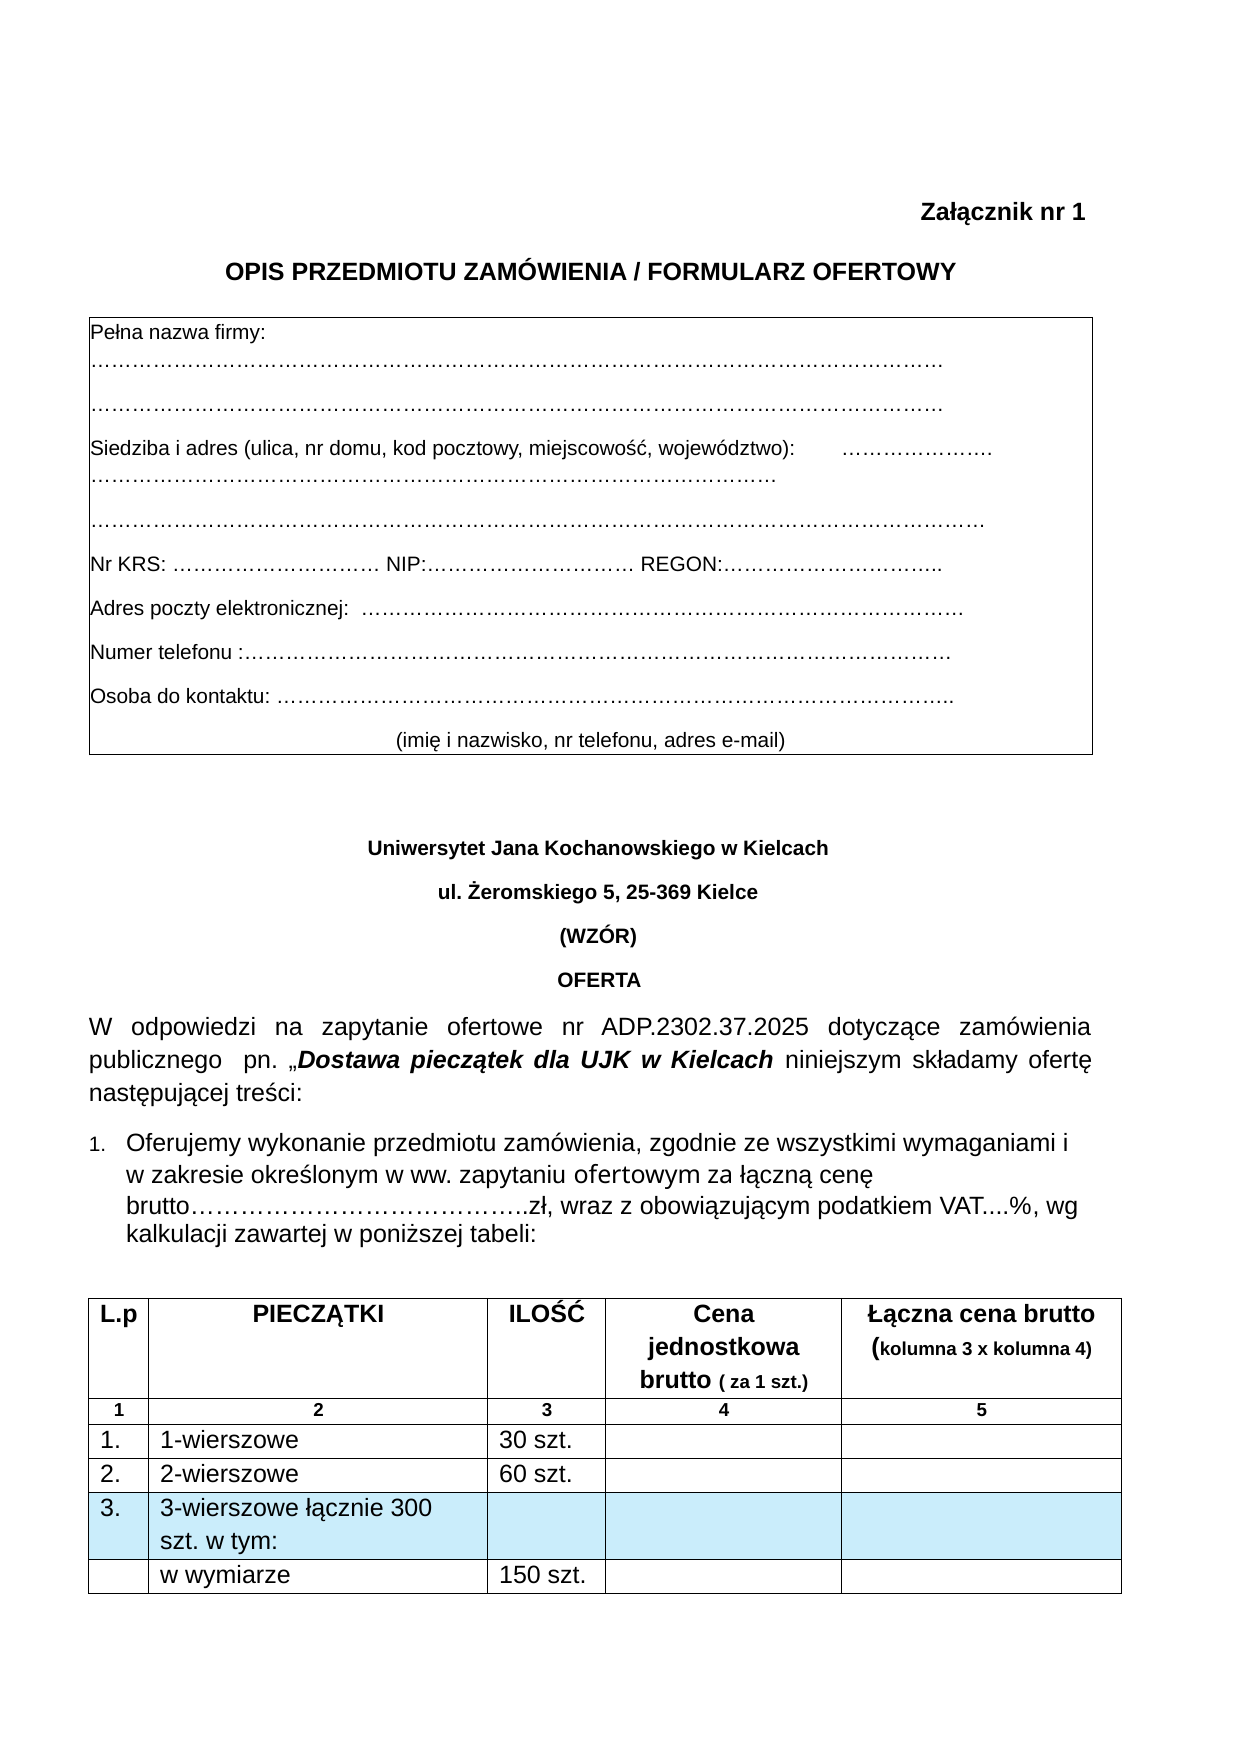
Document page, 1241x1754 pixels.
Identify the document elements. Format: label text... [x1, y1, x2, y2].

text Załącznik nr 1 [89, 197, 1093, 226]
table_cell [842, 1425, 1121, 1458]
table_cell [89, 1560, 148, 1593]
table_cell 2. [89, 1459, 148, 1492]
table_cell 150 szt. [488, 1560, 605, 1593]
table_cell [606, 1560, 841, 1593]
text Numer telefonu :………………………………………………………………………………………… [90, 637, 1092, 664]
table_cell [842, 1459, 1121, 1492]
table_cell 2 [149, 1399, 487, 1424]
table_cell 1-wierszowe [149, 1425, 487, 1458]
text Pełna nazwa firmy: …………………………………………………………………………………………………………… [90, 318, 1092, 371]
text Osoba do kontaktu: …………………………………………………………………………………….. [90, 681, 1092, 708]
text OFERTA [89, 968, 1093, 992]
table_header Cena jednostkowa brutto ( za 1 szt.) [606, 1299, 841, 1398]
table_cell 1. [89, 1425, 148, 1458]
text OPIS PRZEDMIOTU ZAMÓWIENIA / FORMULARZ OFERTOWY [89, 257, 1093, 286]
table_cell 5 [842, 1399, 1121, 1424]
table_cell 60 szt. [488, 1459, 605, 1492]
list Oferujemy wykonanie przedmiotu zamówienia, zgodnie ze wszystkimi wymaganiami i w zakresie określonym w ww. zapytaniu ofertowym za łączną cenę brutto…………………………………..zł, wraz z obowiązującym podatkiem VAT....%, wg kalkulacji zawartej w poniższej tabeli: [89, 1128, 1093, 1248]
table_header ILOŚĆ [488, 1299, 605, 1398]
text ………………………………………………………………………………………………………………… [90, 504, 1092, 531]
table_cell [488, 1493, 605, 1559]
table_cell 3 [488, 1399, 605, 1424]
text ul. Żeromskiego 5, 25-369 Kielce [103, 879, 1093, 903]
table_cell [606, 1459, 841, 1492]
table_cell 1 [89, 1399, 148, 1424]
table_cell [842, 1560, 1121, 1593]
text Adres poczty elektronicznej: …………………………………………………………………………… [90, 593, 1092, 620]
table_cell 3-wierszowe łącznie 300 szt. w tym: [149, 1493, 487, 1559]
table_header PIECZĄTKI [149, 1299, 487, 1398]
subtitle W odpowiedzi na zapytanie ofertowe nr ADP.2302.37.2025 dotyczące zamówienia publicznego pn. „Dostawa pieczątek dla UJK w Kielcach niniejszym składamy ofertę następującej treści: [89, 1012, 1093, 1107]
text Nr KRS: ………………………… NIP:………………………… REGON:………………………….. [90, 548, 1092, 576]
table_cell 30 szt. [488, 1425, 605, 1458]
table_cell [606, 1493, 841, 1559]
subtitle (WZÓR) [103, 924, 1093, 948]
table_cell [842, 1493, 1121, 1559]
table_cell [606, 1425, 841, 1458]
table_cell 3. [89, 1493, 148, 1559]
text …………………………………………………………………………………………………………… [90, 388, 1092, 416]
table_header Łączna cena brutto (kolumna 3 x kolumna 4) [842, 1299, 1121, 1398]
table_cell w wymiarze [149, 1560, 487, 1593]
table_cell 4 [606, 1399, 841, 1424]
text (imię i nazwisko, nr telefonu, adres e-mail) [90, 725, 1092, 754]
text Siedziba i adres (ulica, nr domu, kod pocztowy, miejscowość, województwo): ………………….……………………………………………………………………………………… [90, 433, 1092, 487]
subtitle Uniwersytet Jana Kochanowskiego w Kielcach [103, 835, 1093, 859]
table_header L.p [89, 1299, 148, 1398]
table_cell 2-wierszowe [149, 1459, 487, 1492]
